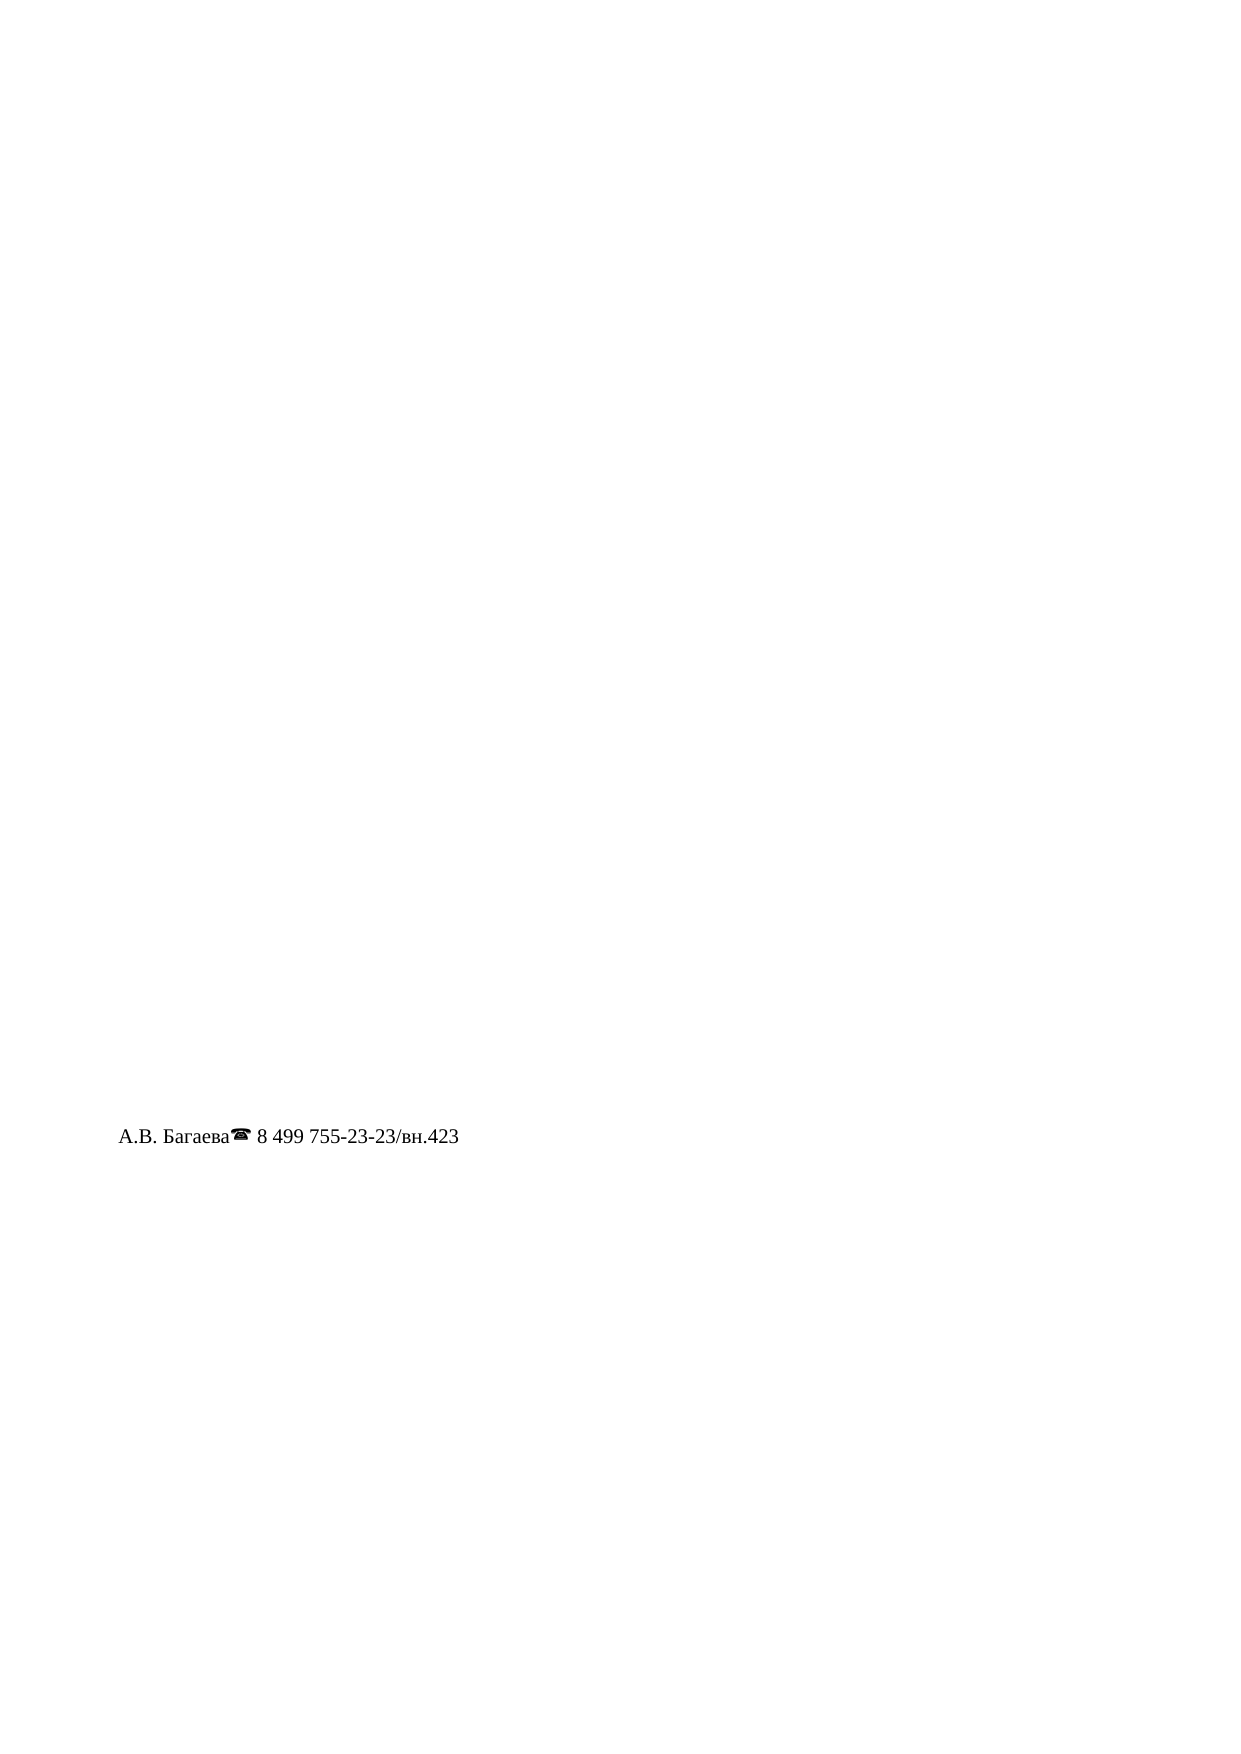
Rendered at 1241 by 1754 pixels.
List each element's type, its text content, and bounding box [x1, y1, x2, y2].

text А.В. Багаева( 8 499 755-23-23/вн.423 [118, 1124, 1122, 1148]
